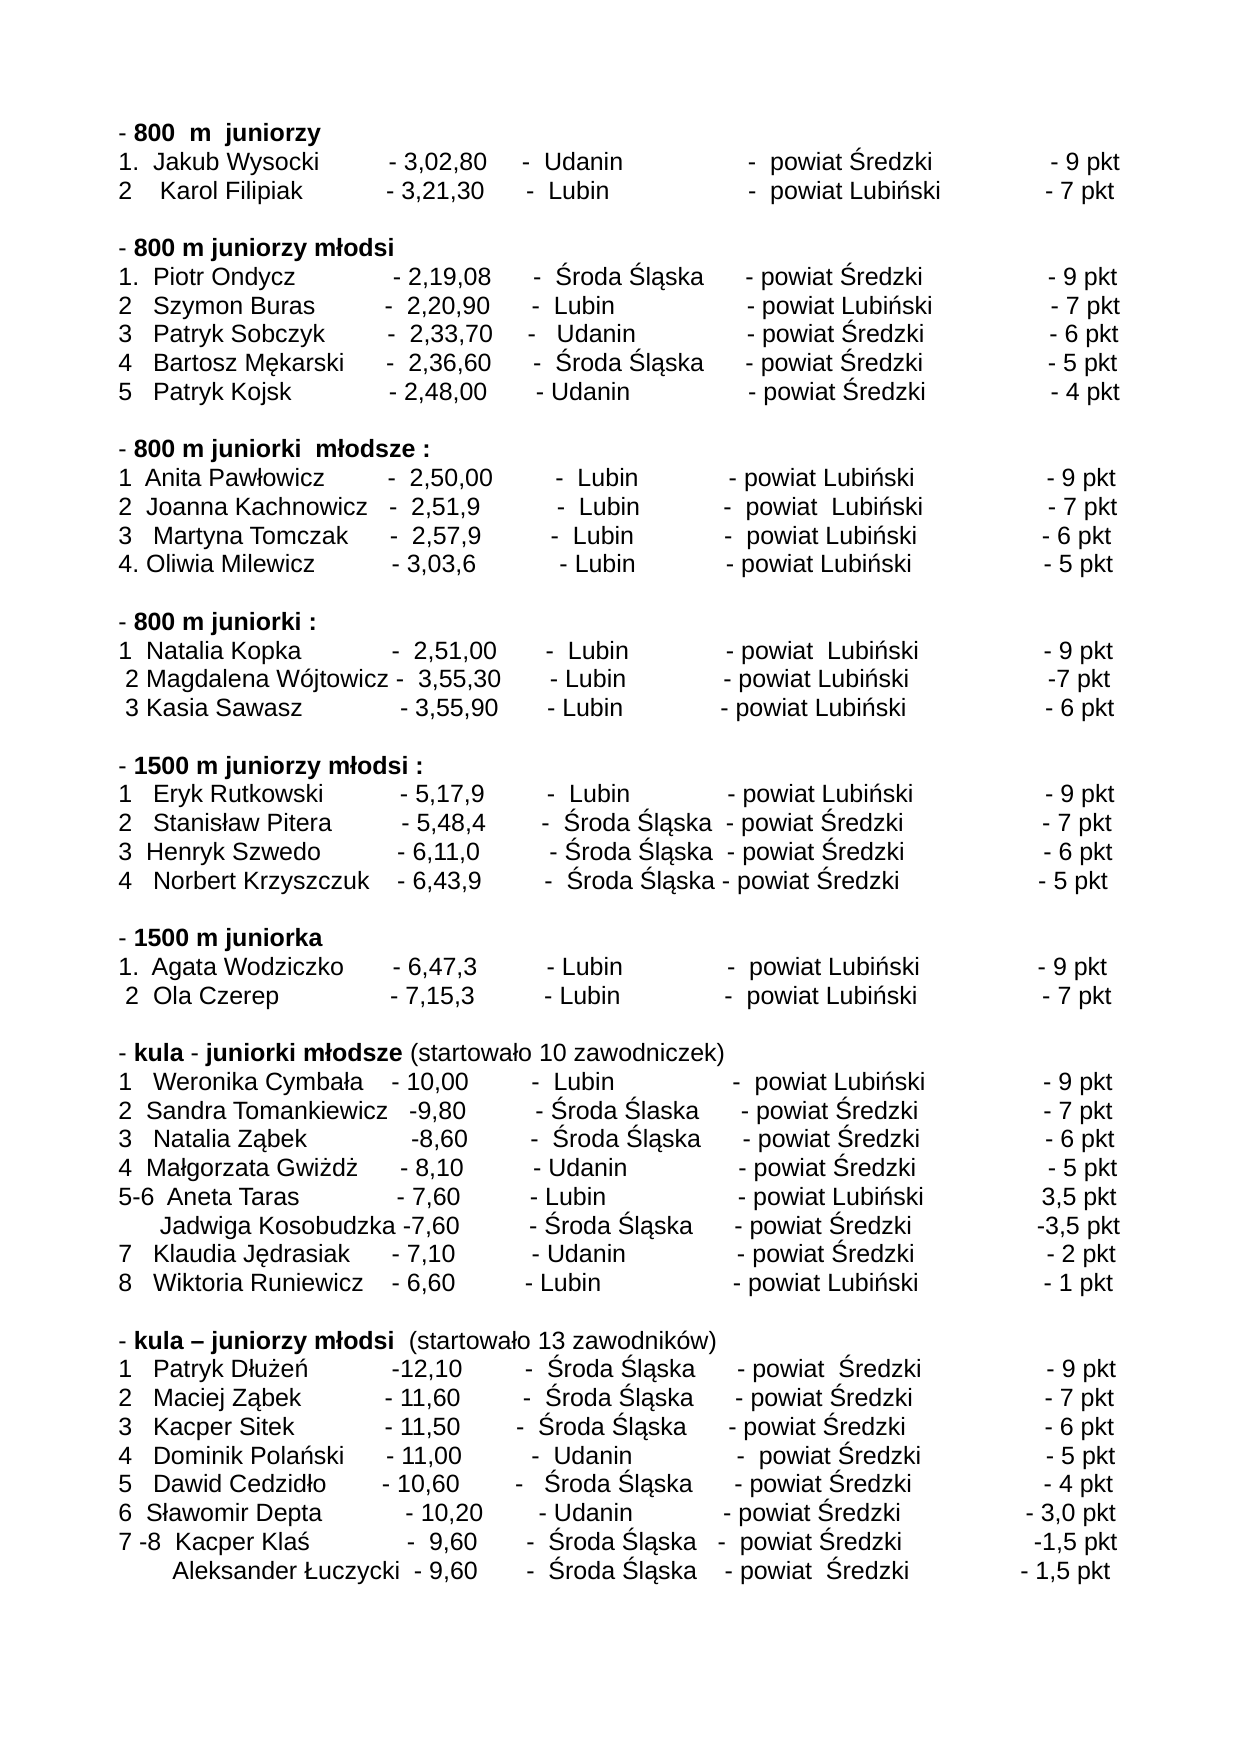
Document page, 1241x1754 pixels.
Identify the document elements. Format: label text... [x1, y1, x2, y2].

text 2 Szymon Buras - 2,20,90 - Lubin - powiat Lubiński - 7 pkt [118, 291, 1122, 319]
text - 800 m juniorzy [118, 118, 1122, 147]
text 1. Agata Wodziczko - 6,47,3 - Lubin - powiat Lubiński - 9 pkt [118, 952, 1122, 981]
text 7 Klaudia Jędrasiak - 7,10 - Udanin - powiat Średzki - 2 pkt [118, 1239, 1122, 1268]
text 4 Norbert Krzyszczuk - 6,43,9 - Środa Śląska - powiat Średzki - 5 pkt [118, 866, 1122, 894]
text 1 Anita Pawłowicz - 2,50,00 - Lubin - powiat Lubiński - 9 pkt [118, 463, 1122, 492]
text 1. Jakub Wysocki - 3,02,80 - Udanin - powiat Średzki - 9 pkt [118, 147, 1122, 176]
text 7 -8 Kacper Klaś - 9,60 - Środa Śląska - powiat Średzki -1,5 pkt [118, 1527, 1122, 1556]
text 2 Joanna Kachnowicz - 2,51,9 - Lubin - powiat Lubiński - 7 pkt [118, 492, 1122, 521]
text 2 Sandra Tomankiewicz -9,80 - Środa Ślaska - powiat Średzki - 7 pkt [118, 1096, 1122, 1124]
text 5 Dawid Cedzidło - 10,60 - Środa Śląska - powiat Średzki - 4 pkt [118, 1469, 1122, 1498]
text Jadwiga Kosobudzka -7,60 - Środa Śląska - powiat Średzki -3,5 pkt [118, 1211, 1122, 1239]
text 1 Natalia Kopka - 2,51,00 - Lubin - powiat Lubiński - 9 pkt [118, 636, 1122, 664]
text 4 Dominik Polański - 11,00 - Udanin - powiat Średzki - 5 pkt [118, 1441, 1122, 1469]
text Aleksander Łuczycki - 9,60 - Środa Śląska - powiat Średzki - 1,5 pkt [118, 1556, 1122, 1584]
text 2 Stanisław Pitera - 5,48,4 - Środa Śląska - powiat Średzki - 7 pkt [118, 808, 1122, 837]
text 3 Kasia Sawasz - 3,55,90 - Lubin - powiat Lubiński - 6 pkt [118, 693, 1122, 722]
text 2 Maciej Ząbek - 11,60 - Środa Śląska - powiat Średzki - 7 pkt [118, 1383, 1122, 1412]
text - 1500 m juniorka [118, 923, 1122, 952]
text 5-6 Aneta Taras - 7,60 - Lubin - powiat Lubiński 3,5 pkt [118, 1182, 1122, 1211]
text 3 Kacper Sitek - 11,50 - Środa Śląska - powiat Średzki - 6 pkt [118, 1412, 1122, 1441]
text - kula - juniorki młodsze (startowało 10 zawodniczek) [118, 1038, 1122, 1067]
text 3 Patryk Sobczyk - 2,33,70 - Udanin - powiat Średzki - 6 pkt [118, 319, 1122, 348]
text 1. Piotr Ondycz - 2,19,08 - Środa Śląska - powiat Średzki - 9 pkt [118, 262, 1122, 291]
text 2 Magdalena Wójtowicz - 3,55,30 - Lubin - powiat Lubiński -7 pkt [118, 664, 1122, 693]
text 3 Martyna Tomczak - 2,57,9 - Lubin - powiat Lubiński - 6 pkt [118, 521, 1122, 549]
text 4. Oliwia Milewicz - 3,03,6 - Lubin - powiat Lubiński - 5 pkt [118, 549, 1122, 578]
text - 800 m juniorzy młodsi [118, 233, 1122, 262]
text 1 Weronika Cymbała - 10,00 - Lubin - powiat Lubiński - 9 pkt [118, 1067, 1122, 1096]
text 2 Ola Czerep - 7,15,3 - Lubin - powiat Lubiński - 7 pkt [118, 981, 1122, 1009]
text - 1500 m juniorzy młodsi : [118, 751, 1122, 779]
text 1 Eryk Rutkowski - 5,17,9 - Lubin - powiat Lubiński - 9 pkt [118, 779, 1122, 808]
text 5 Patryk Kojsk - 2,48,00 - Udanin - powiat Średzki - 4 pkt [118, 377, 1122, 406]
text - kula – juniorzy młodsi (startowało 13 zawodników) [118, 1326, 1122, 1354]
text 4 Bartosz Mękarski - 2,36,60 - Środa Śląska - powiat Średzki - 5 pkt [118, 348, 1122, 377]
text 3 Henryk Szwedo - 6,11,0 - Środa Śląska - powiat Średzki - 6 pkt [118, 837, 1122, 866]
text 8 Wiktoria Runiewicz - 6,60 - Lubin - powiat Lubiński - 1 pkt [118, 1268, 1122, 1297]
text - 800 m juniorki młodsze : [118, 434, 1122, 463]
text 4 Małgorzata Gwiżdż - 8,10 - Udanin - powiat Średzki - 5 pkt [118, 1153, 1122, 1182]
text 1 Patryk Dłużeń -12,10 - Środa Śląska - powiat Średzki - 9 pkt [118, 1354, 1122, 1383]
text - 800 m juniorki : [118, 607, 1122, 636]
text 3 Natalia Ząbek -8,60 - Środa Śląska - powiat Średzki - 6 pkt [118, 1124, 1122, 1153]
text 6 Sławomir Depta - 10,20 - Udanin - powiat Średzki - 3,0 pkt [118, 1498, 1122, 1527]
text 2 Karol Filipiak - 3,21,30 - Lubin - powiat Lubiński - 7 pkt [118, 176, 1122, 204]
